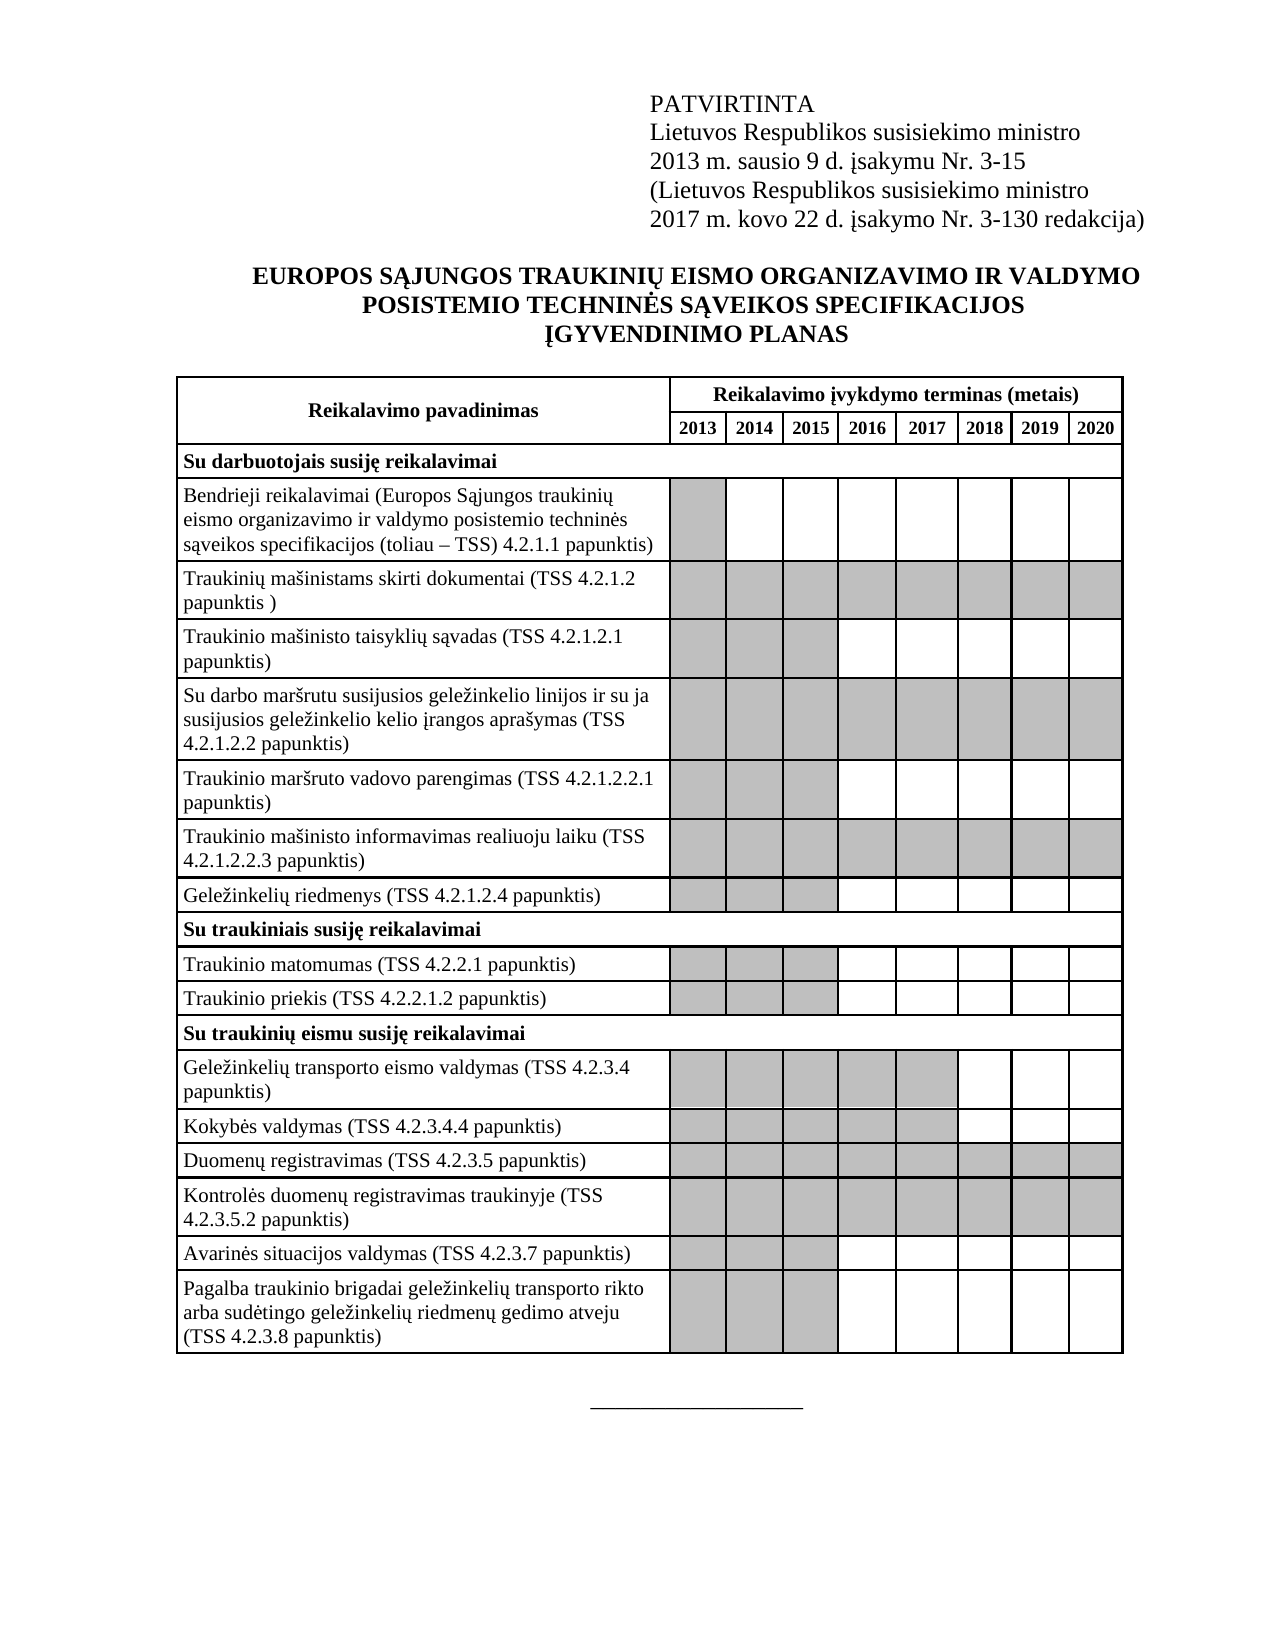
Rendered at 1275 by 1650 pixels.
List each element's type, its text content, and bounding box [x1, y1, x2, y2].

table_cell [897, 479, 957, 560]
table_cell [727, 1237, 782, 1269]
table_cell [784, 1237, 837, 1269]
table_cell [839, 679, 895, 759]
table_cell [784, 948, 837, 980]
text Patvirtinta [649, 89, 1216, 117]
table_cell [671, 1051, 725, 1107]
table_cell [1070, 1271, 1121, 1352]
table_cell [784, 982, 837, 1014]
table_cell [784, 1051, 837, 1107]
table_cell [784, 879, 837, 911]
table_cell [1013, 1051, 1068, 1107]
table_cell [784, 1110, 837, 1142]
table_cell [897, 1179, 957, 1235]
table_cell Geležinkelių transporto eismo valdymas (TSS 4.2.3.4 papunktis) [178, 1051, 669, 1107]
table_cell [839, 1237, 895, 1269]
table_cell [959, 479, 1010, 560]
table_cell [839, 948, 895, 980]
table_cell [897, 820, 957, 876]
table_cell [839, 820, 895, 876]
table_cell Geležinkelių riedmenys (TSS 4.2.1.2.4 papunktis) [178, 879, 669, 911]
table_cell [671, 620, 725, 677]
table_cell [784, 1179, 837, 1235]
table_cell [839, 620, 895, 677]
table_cell Traukinio mašinisto informavimas realiuoju laiku (TSS 4.2.1.2.2.3 papunktis) [178, 820, 669, 876]
table_cell [1070, 1144, 1121, 1176]
table_cell Traukinių mašinistams skirti dokumentai (TSS 4.2.1.2 papunktis ) [178, 562, 669, 618]
table_cell [671, 562, 725, 618]
table_cell [671, 1179, 725, 1235]
table_cell [727, 679, 782, 759]
table_cell [671, 879, 725, 911]
table_cell [671, 948, 725, 980]
table_cell Su traukiniais susiję reikalavimai [178, 913, 1121, 945]
text _________________ [177, 1383, 1216, 1412]
table_cell [1070, 1179, 1121, 1235]
table_cell [897, 1237, 957, 1269]
table_cell [839, 982, 895, 1014]
table_cell [1013, 820, 1068, 876]
table_cell [839, 562, 895, 618]
table_cell [784, 1271, 837, 1352]
table_cell [1070, 620, 1121, 677]
text 2013 m. sausio 9 d. įsakymu Nr. 3-15 [649, 146, 1216, 175]
table_cell [1013, 620, 1068, 677]
table_cell [839, 1179, 895, 1235]
table_cell [784, 479, 837, 560]
table_cell [959, 679, 1010, 759]
table_cell [671, 1237, 725, 1269]
text Lietuvos Respublikos susisiekimo ministro [649, 117, 1216, 146]
table_cell [1013, 761, 1068, 818]
text (Lietuvos Respublikos susisiekimo ministro [649, 175, 1216, 204]
table_cell [671, 479, 725, 560]
table_cell [897, 620, 957, 677]
table_cell 2016 [839, 413, 895, 443]
table_cell [897, 761, 957, 818]
table_cell [897, 1144, 957, 1176]
table_cell [784, 620, 837, 677]
table_cell [959, 948, 1010, 980]
table_cell [839, 1110, 895, 1142]
table_header Reikalavimo pavadinimas [178, 378, 669, 443]
table_cell [959, 982, 1010, 1014]
table_cell Duomenų registravimas (TSS 4.2.3.5 papunktis) [178, 1144, 669, 1176]
table_cell 2020 [1070, 413, 1121, 443]
text 2017 m. kovo 22 d. įsakymo Nr. 3-130 redakcija) [649, 204, 1216, 232]
table_cell [671, 679, 725, 759]
table_cell [671, 1271, 725, 1352]
table_cell [784, 562, 837, 618]
table_cell [784, 761, 837, 818]
table_cell [839, 1271, 895, 1352]
table_cell [727, 620, 782, 677]
text ĮGYVENDINIMO PLANAS [177, 319, 1216, 347]
table_cell [727, 1271, 782, 1352]
table_cell [897, 982, 957, 1014]
table_cell 2015 [784, 413, 837, 443]
table_cell [897, 1271, 957, 1352]
table_cell [727, 982, 782, 1014]
table_cell [1070, 679, 1121, 759]
table_cell [1070, 982, 1121, 1014]
table_cell 2018 [959, 413, 1010, 443]
table_cell [839, 761, 895, 818]
table_cell [959, 1271, 1010, 1352]
table_cell 2019 [1013, 413, 1068, 443]
table_cell [727, 1110, 782, 1142]
table_cell Kontrolės duomenų registravimas traukinyje (TSS 4.2.3.5.2 papunktis) [178, 1179, 669, 1235]
table_cell [1070, 562, 1121, 618]
table_cell [671, 1110, 725, 1142]
table_cell [959, 820, 1010, 876]
table_cell [897, 679, 957, 759]
table_cell [897, 1110, 957, 1142]
table_cell [727, 948, 782, 980]
table_cell [727, 562, 782, 618]
table_cell [897, 562, 957, 618]
table_header Reikalavimo įvykdymo terminas (metais) [671, 378, 1121, 411]
table_cell [671, 982, 725, 1014]
table_cell [727, 1179, 782, 1235]
table_cell [727, 479, 782, 560]
table_cell [1013, 1271, 1068, 1352]
table_cell [671, 820, 725, 876]
table_cell [959, 761, 1010, 818]
table_cell [784, 1144, 837, 1176]
table_cell [1013, 879, 1068, 911]
table_cell [959, 1237, 1010, 1269]
table_cell [1013, 1179, 1068, 1235]
table_cell [1070, 1110, 1121, 1142]
table_cell Su darbuotojais susiję reikalavimai [178, 445, 1121, 477]
table_cell [727, 1051, 782, 1107]
table_cell [1070, 479, 1121, 560]
table_cell [1070, 1237, 1121, 1269]
table_cell [959, 879, 1010, 911]
table_cell [671, 761, 725, 818]
table_cell [1070, 820, 1121, 876]
table_cell Traukinio priekis (TSS 4.2.2.1.2 papunktis) [178, 982, 669, 1014]
table_cell [1013, 679, 1068, 759]
table_cell [671, 1144, 725, 1176]
table_cell [839, 879, 895, 911]
table_cell [784, 820, 837, 876]
table_cell [959, 562, 1010, 618]
table_cell Pagalba traukinio brigadai geležinkelių transporto rikto arba sudėtingo geležinkelių riedmenų gedimo atveju (TSS 4.2.3.8 papunktis) [178, 1271, 669, 1352]
table_cell [1013, 982, 1068, 1014]
table_cell [784, 679, 837, 759]
table_cell Avarinės situacijos valdymas (TSS 4.2.3.7 papunktis) [178, 1237, 669, 1269]
table_cell [839, 1144, 895, 1176]
table_cell Traukinio matomumas (TSS 4.2.2.1 papunktis) [178, 948, 669, 980]
table_cell [1013, 479, 1068, 560]
table_cell [1070, 879, 1121, 911]
table_cell 2013 [671, 413, 725, 443]
table_cell [839, 1051, 895, 1107]
table_cell Kokybės valdymas (TSS 4.2.3.4.4 papunktis) [178, 1110, 669, 1142]
table_cell [959, 1144, 1010, 1176]
table_cell Su darbo maršrutu susijusios geležinkelio linijos ir su ja susijusios geležinkelio kelio įrangos aprašymas (TSS 4.2.1.2.2 papunktis) [178, 679, 669, 759]
table_cell [727, 1144, 782, 1176]
table_cell [839, 479, 895, 560]
table_cell [1013, 1110, 1068, 1142]
table_cell Bendrieji reikalavimai (Europos Sąjungos traukinių eismo organizavimo ir valdymo posistemio techninės sąveikos specifikacijos (toliau – TSS) 4.2.1.1 papunktis) [178, 479, 669, 560]
table_cell [727, 820, 782, 876]
table_cell [959, 1110, 1010, 1142]
table_cell [1013, 562, 1068, 618]
table_cell [959, 1179, 1010, 1235]
table_cell [1070, 1051, 1121, 1107]
table_cell [727, 761, 782, 818]
table_cell [1070, 948, 1121, 980]
table_cell [727, 879, 782, 911]
table_cell [897, 1051, 957, 1107]
table_cell [1013, 948, 1068, 980]
table_cell 2014 [727, 413, 782, 443]
table_cell 2017 [897, 413, 957, 443]
table_cell [897, 948, 957, 980]
table_cell [1013, 1237, 1068, 1269]
table_cell [959, 620, 1010, 677]
table_cell Traukinio maršruto vadovo parengimas (TSS 4.2.1.2.2.1 papunktis) [178, 761, 669, 818]
table_cell [959, 1051, 1010, 1107]
table_cell Su traukinių eismu susiję reikalavimai [178, 1016, 1121, 1049]
table_cell [1070, 761, 1121, 818]
table_cell [897, 879, 957, 911]
text EUROPOS SĄJUNGOS TRAUKINIŲ EISMO ORGANIZAVIMO IR VALDYMO POSISTEMIO TECHNINĖS SĄVEIKOS SPECIFIKACIJOS [177, 261, 1216, 319]
table_cell Traukinio mašinisto taisyklių sąvadas (TSS 4.2.1.2.1 papunktis) [178, 620, 669, 677]
table_cell [1013, 1144, 1068, 1176]
